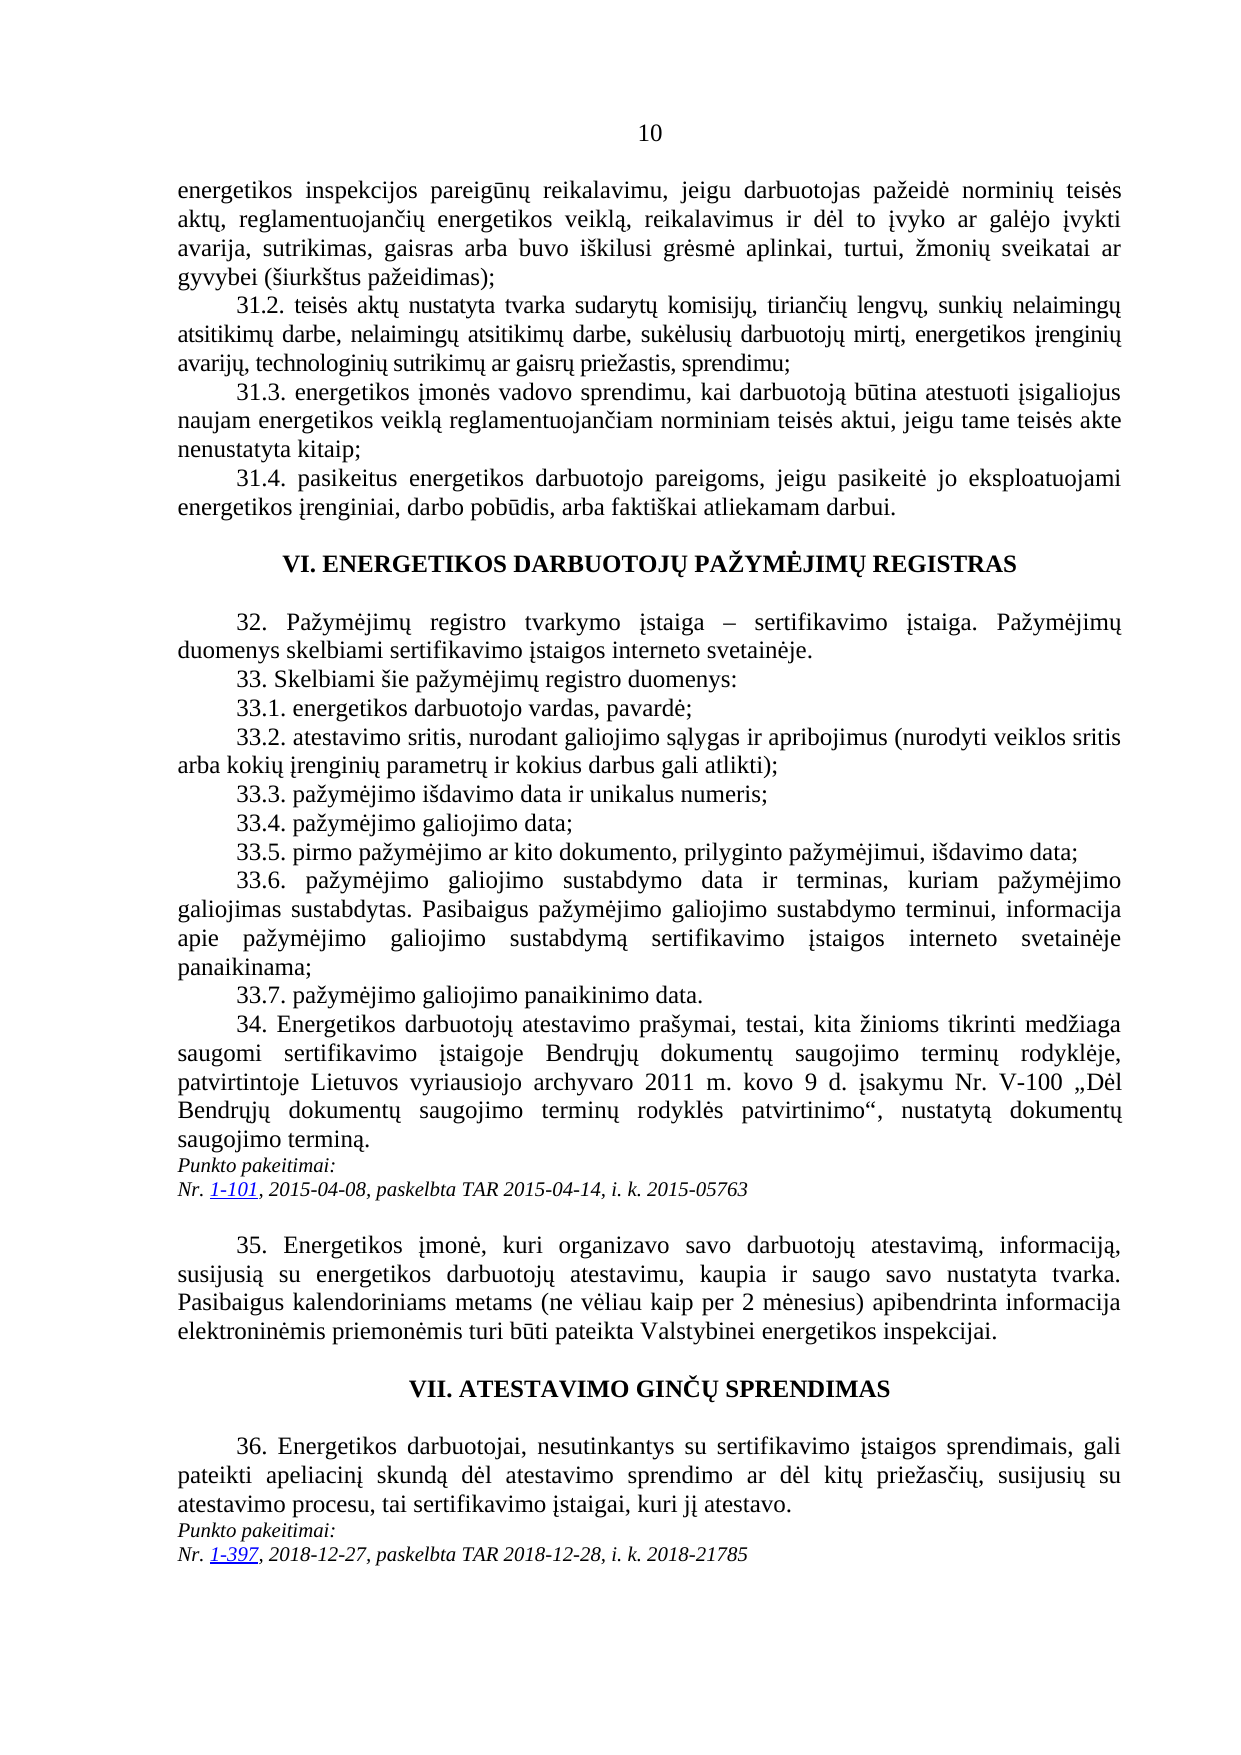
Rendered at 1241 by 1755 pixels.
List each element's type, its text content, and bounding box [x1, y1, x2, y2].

text Nr. 1-397, 2018-12-27, paskelbta TAR 2018-12-28, i. k. 2018-21785 [177, 1542, 1122, 1566]
text 36. Energetikos darbuotojai, nesutinkantys su sertifikavimo įstaigos sprendimais, gali pateikti apeliacinį skundą dėl atestavimo sprendimo ar dėl kitų priežasčių, susijusių su atestavimo procesu, tai sertifikavimo įstaigai, kuri jį atestavo. [177, 1431, 1122, 1517]
text energetikos inspekcijos pareigūnų reikalavimu, jeigu darbuotojas pažeidė norminių teisės aktų, reglamentuojančių energetikos veiklą, reikalavimus ir dėl to įvyko ar galėjo įvykti avarija, sutrikimas, gaisras arba buvo iškilusi grėsmė aplinkai, turtui, žmonių sveikatai ar gyvybei (šiurkštus pažeidimas); [177, 176, 1122, 291]
text Nr. 1-101, 2015-04-08, paskelbta TAR 2015-04-14, i. k. 2015-05763 [177, 1177, 1122, 1201]
text VII. ATESTAVIMO GINČŲ SPRENDIMAS [177, 1374, 1122, 1402]
text 33. Skelbiami šie pažymėjimų registro duomenys: [177, 664, 1122, 693]
text 35. Energetikos įmonė, kuri organizavo savo darbuotojų atestavimą, informaciją, susijusią su energetikos darbuotojų atestavimu, kaupia ir saugo savo nustatyta tvarka. Pasibaigus kalendoriniams metams (ne vėliau kaip per 2 mėnesius) apibendrinta informacija elektroninėmis priemonėmis turi būti pateikta Valstybinei energetikos inspekcijai. [177, 1230, 1122, 1345]
text 31.3. energetikos įmonės vadovo sprendimu, kai darbuotoją būtina atestuoti įsigaliojus naujam energetikos veiklą reglamentuojančiam norminiam teisės aktui, jeigu tame teisės akte nenustatyta kitaip; [177, 377, 1122, 463]
text 33.1. energetikos darbuotojo vardas, pavardė; [177, 693, 1122, 722]
text Punkto pakeitimai: [177, 1153, 1122, 1177]
text 33.4. pažymėjimo galiojimo data; [177, 808, 1122, 837]
text 33.5. pirmo pažymėjimo ar kito dokumento, prilyginto pažymėjimui, išdavimo data; [177, 837, 1122, 866]
text 33.7. pažymėjimo galiojimo panaikinimo data. [177, 981, 1122, 1009]
text 32. Pažymėjimų registro tvarkymo įstaiga – sertifikavimo įstaiga. Pažymėjimų duomenys skelbiami sertifikavimo įstaigos interneto svetainėje. [177, 607, 1122, 664]
text 31.2. teisės aktų nustatyta tvarka sudarytų komisijų, tiriančių lengvų, sunkių nelaimingų atsitikimų darbe, nelaimingų atsitikimų darbe, sukėlusių darbuotojų mirtį, energetikos įrenginių avarijų, technologinių sutrikimų ar gaisrų priežastis, sprendimu; [177, 291, 1122, 377]
text 33.2. atestavimo sritis, nurodant galiojimo sąlygas ir apribojimus (nurodyti veiklos sritis arba kokių įrenginių parametrų ir kokius darbus gali atlikti); [177, 722, 1122, 779]
text 31.4. pasikeitus energetikos darbuotojo pareigoms, jeigu pasikeitė jo eksploatuojami energetikos įrenginiai, darbo pobūdis, arba faktiškai atliekamam darbui. [177, 463, 1122, 521]
text 33.3. pažymėjimo išdavimo data ir unikalus numeris; [177, 779, 1122, 808]
text 34. Energetikos darbuotojų atestavimo prašymai, testai, kita žinioms tikrinti medžiaga saugomi sertifikavimo įstaigoje Bendrųjų dokumentų saugojimo terminų rodyklėje, patvirtintoje Lietuvos vyriausiojo archyvaro 2011 m. kovo 9 d. įsakymu Nr. V-100 „Dėl Bendrųjų dokumentų saugojimo terminų rodyklės patvirtinimo“, nustatytą dokumentų saugojimo terminą. [177, 1009, 1122, 1153]
text Punkto pakeitimai: [177, 1517, 1122, 1542]
text Vi. ENERGETIKOS DARBUOTOJŲ PAŽYMĖJIMŲ REGISTRAS [177, 549, 1122, 578]
text 33.6. pažymėjimo galiojimo sustabdymo data ir terminas, kuriam pažymėjimo galiojimas sustabdytas. Pasibaigus pažymėjimo galiojimo sustabdymo terminui, informacija apie pažymėjimo galiojimo sustabdymą sertifikavimo įstaigos interneto svetainėje panaikinama; [177, 866, 1122, 981]
